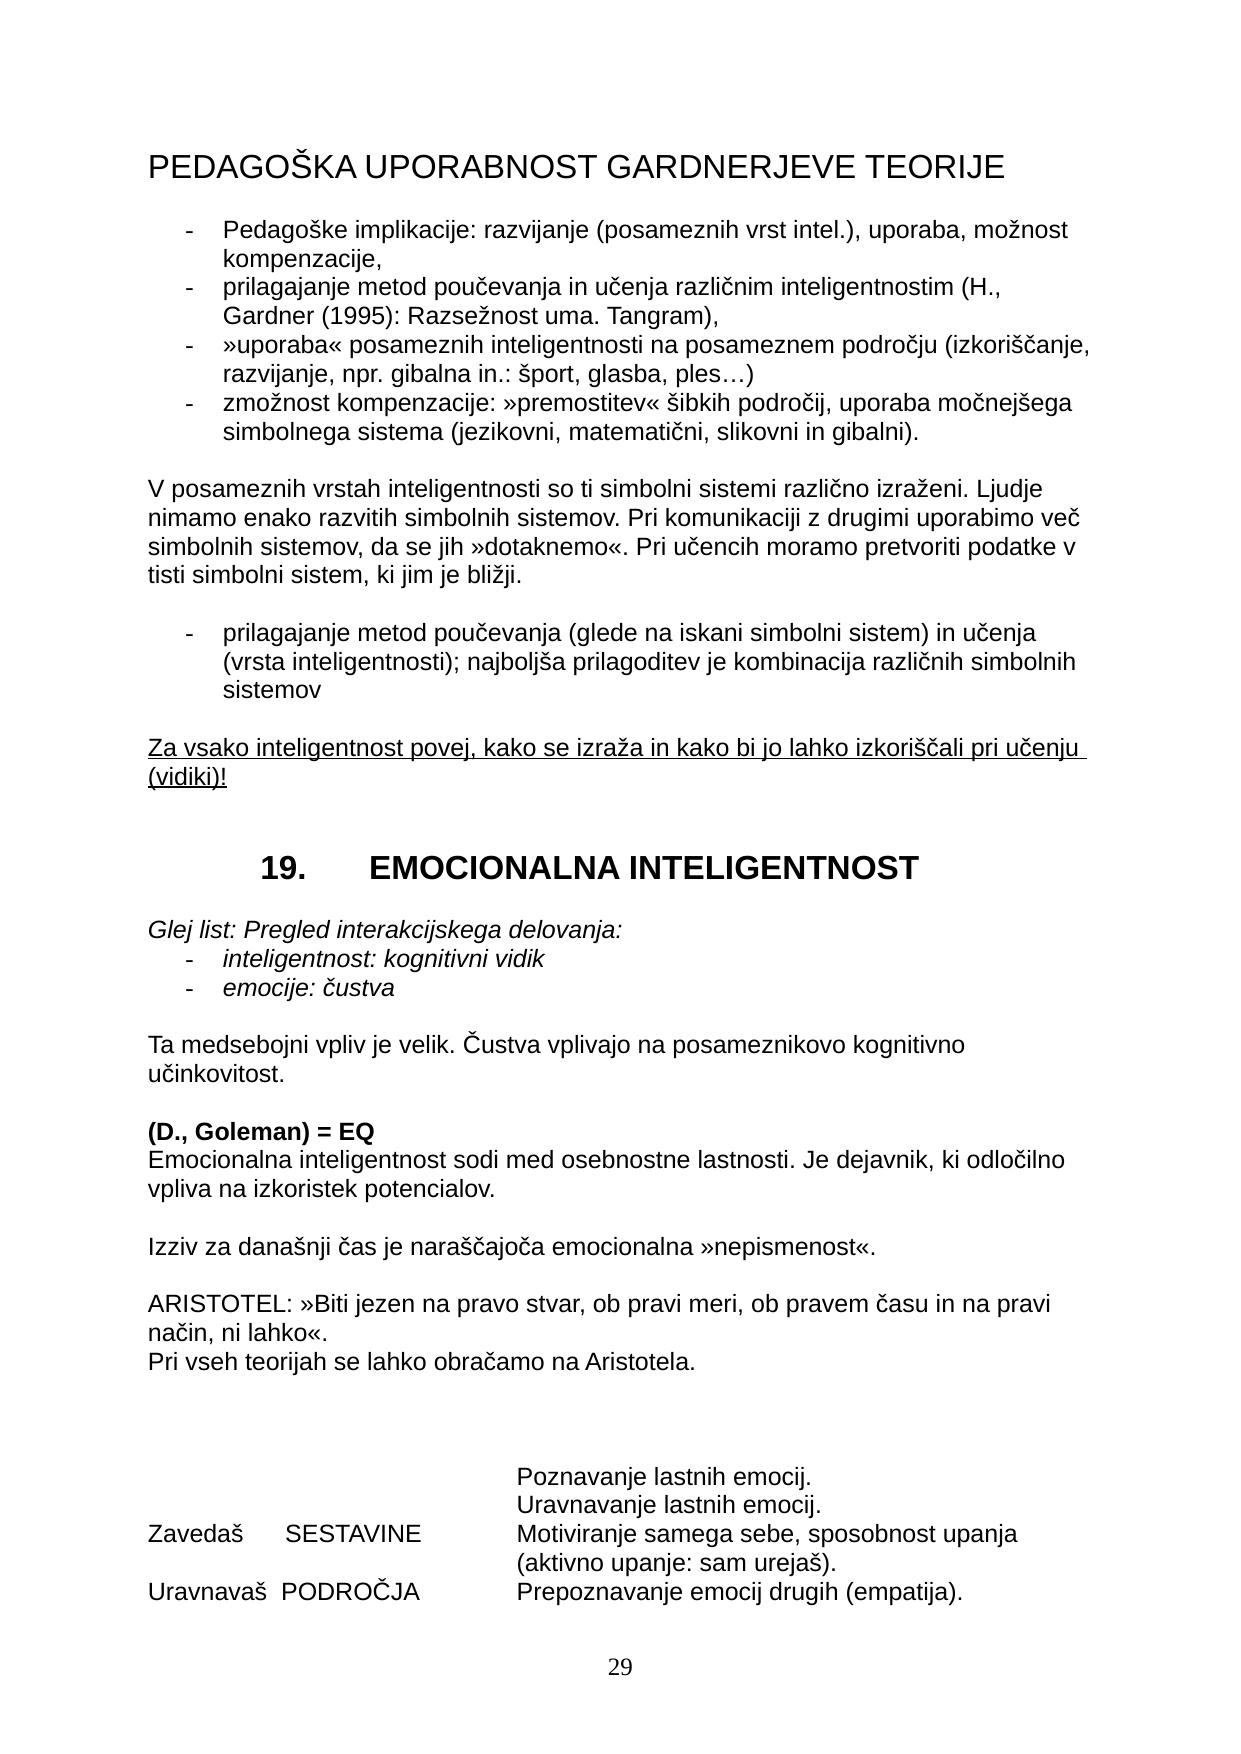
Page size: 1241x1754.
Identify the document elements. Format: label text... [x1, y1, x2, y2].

text Izziv za današnji čas je naraščajoča emocionalna »nepismenost«. [148, 1231, 1093, 1260]
list EMOCIONALNA INTELIGENTNOST [260, 848, 1093, 886]
text Emocionalna inteligentnost sodi med osebnostne lastnosti. Je dejavnik, ki odločilno vpliva na izkoristek potencialov. [148, 1145, 1093, 1203]
text PEDAGOŠKA UPORABNOST GARDNERJEVE TEORIJE [148, 148, 1093, 186]
list »uporaba« posameznih inteligentnosti na posameznem področju (izkoriščanje, razvijanje, npr. gibalna in.: šport, glasba, ples…) [185, 330, 1093, 388]
text (D., Goleman) = EQ [148, 1116, 1093, 1145]
list zmožnost kompenzacije: »premostitev« šibkih področij, uporaba močnejšega simbolnega sistema (jezikovni, matematični, slikovni in gibalni). [185, 388, 1093, 445]
text V posameznih vrstah inteligentnosti so ti simbolni sistemi različno izraženi. Ljudje nimamo enako razvitih simbolnih sistemov. Pri komunikaciji z drugimi uporabimo več simbolnih sistemov, da se jih »dotaknemo«. Pri učencih moramo pretvoriti podatke v tisti simbolni sistem, ki jim je bližji. [148, 474, 1093, 589]
text Uravnavanje lastnih emocij. [148, 1490, 1093, 1519]
text (aktivno upanje: sam urejaš). [148, 1548, 1093, 1576]
list Pedagoške implikacije: razvijanje (posameznih vrst intel.), uporaba, možnost kompenzacije, [185, 215, 1093, 272]
text Zavedaš SESTAVINE Motiviranje samega sebe, sposobnost upanja [148, 1519, 1093, 1548]
text Pri vseh teorijah se lahko obračamo na Aristotela. [148, 1346, 1093, 1375]
text ARISTOTEL: »Biti jezen na pravo stvar, ob pravi meri, ob pravem času in na pravi način, ni lahko«. [148, 1289, 1093, 1346]
list inteligentnost: kognitivni vidik [185, 944, 1093, 973]
text Poznavanje lastnih emocij. [148, 1461, 1093, 1490]
list emocije: čustva [185, 973, 1093, 1001]
text Za vsako inteligentnost povej, kako se izraža in kako bi jo lahko izkoriščali pri učenju (vidiki)! [148, 733, 1093, 790]
text Ta medsebojni vpliv je velik. Čustva vplivajo na posameznikovo kognitivno učinkovitost. [148, 1030, 1093, 1088]
text Glej list: Pregled interakcijskega delovanja: [148, 915, 1093, 944]
list prilagajanje metod poučevanja in učenja različnim inteligentnostim (H., Gardner (1995): Razsežnost uma. Tangram), [185, 272, 1093, 330]
text Uravnavaš PODROČJA Prepoznavanje emocij drugih (empatija). [148, 1576, 1093, 1605]
list prilagajanje metod poučevanja (glede na iskani simbolni sistem) in učenja (vrsta inteligentnosti); najboljša prilagoditev je kombinacija različnih simbolnih sistemov [185, 618, 1093, 704]
